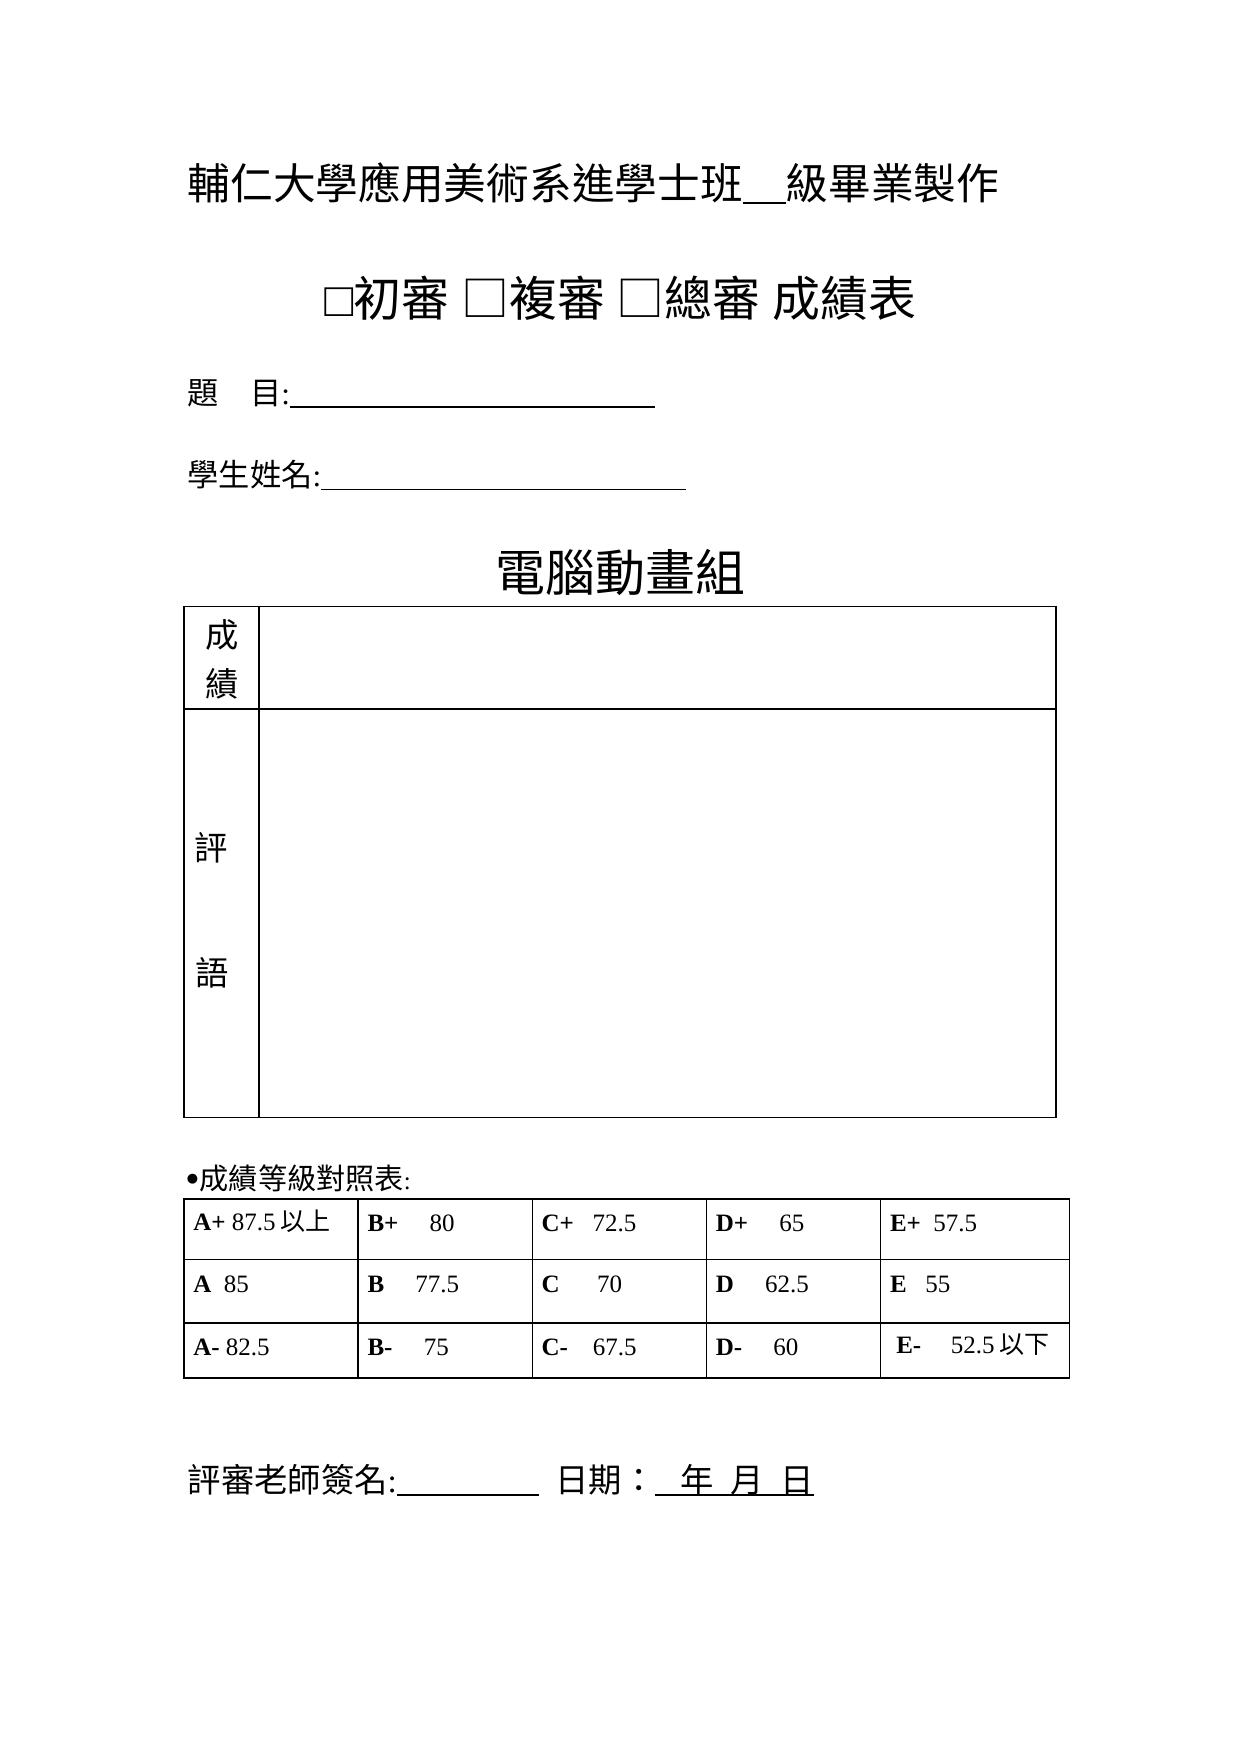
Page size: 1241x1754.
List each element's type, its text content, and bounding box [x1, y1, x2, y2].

table_cell B 77.5 [359, 1260, 532, 1322]
table_cell 評 語 [185, 710, 258, 1117]
table_cell D 62.5 [707, 1260, 880, 1322]
table_header [260, 607, 1055, 708]
table_header A+ 87.5以上 [185, 1200, 357, 1259]
text 評審老師簽名: 日期： 年 月 日 [187, 1454, 1053, 1502]
table_cell C 70 [533, 1260, 706, 1322]
table_header C+ 72.5 [533, 1200, 706, 1259]
table_cell B- 75 [359, 1324, 532, 1377]
table_header E+ 57.5 [881, 1200, 1069, 1259]
table_cell D- 60 [707, 1324, 880, 1377]
text 電腦動畫組 [187, 533, 1053, 606]
text 輔仁大學應用美術系進學士班 級畢業製作 [187, 150, 1053, 212]
text □初審 □複審 □總審 成績表 [187, 261, 1053, 330]
table_cell E 55 [881, 1260, 1069, 1322]
table_cell 52.5以下 [881, 1324, 1069, 1377]
table_header B+ 80 [359, 1200, 532, 1259]
text 題 目: [187, 368, 1053, 413]
table_cell C- 67.5 [533, 1324, 706, 1377]
table_cell A 85 [185, 1260, 357, 1322]
table_header D+ 65 [707, 1200, 880, 1259]
text 成績等級對照表: [187, 1156, 1053, 1198]
table_header 成 績 [185, 607, 258, 708]
table_cell [260, 710, 1055, 1117]
text 學生姓名: [187, 451, 1053, 496]
table_cell A- 82.5 [185, 1324, 357, 1377]
